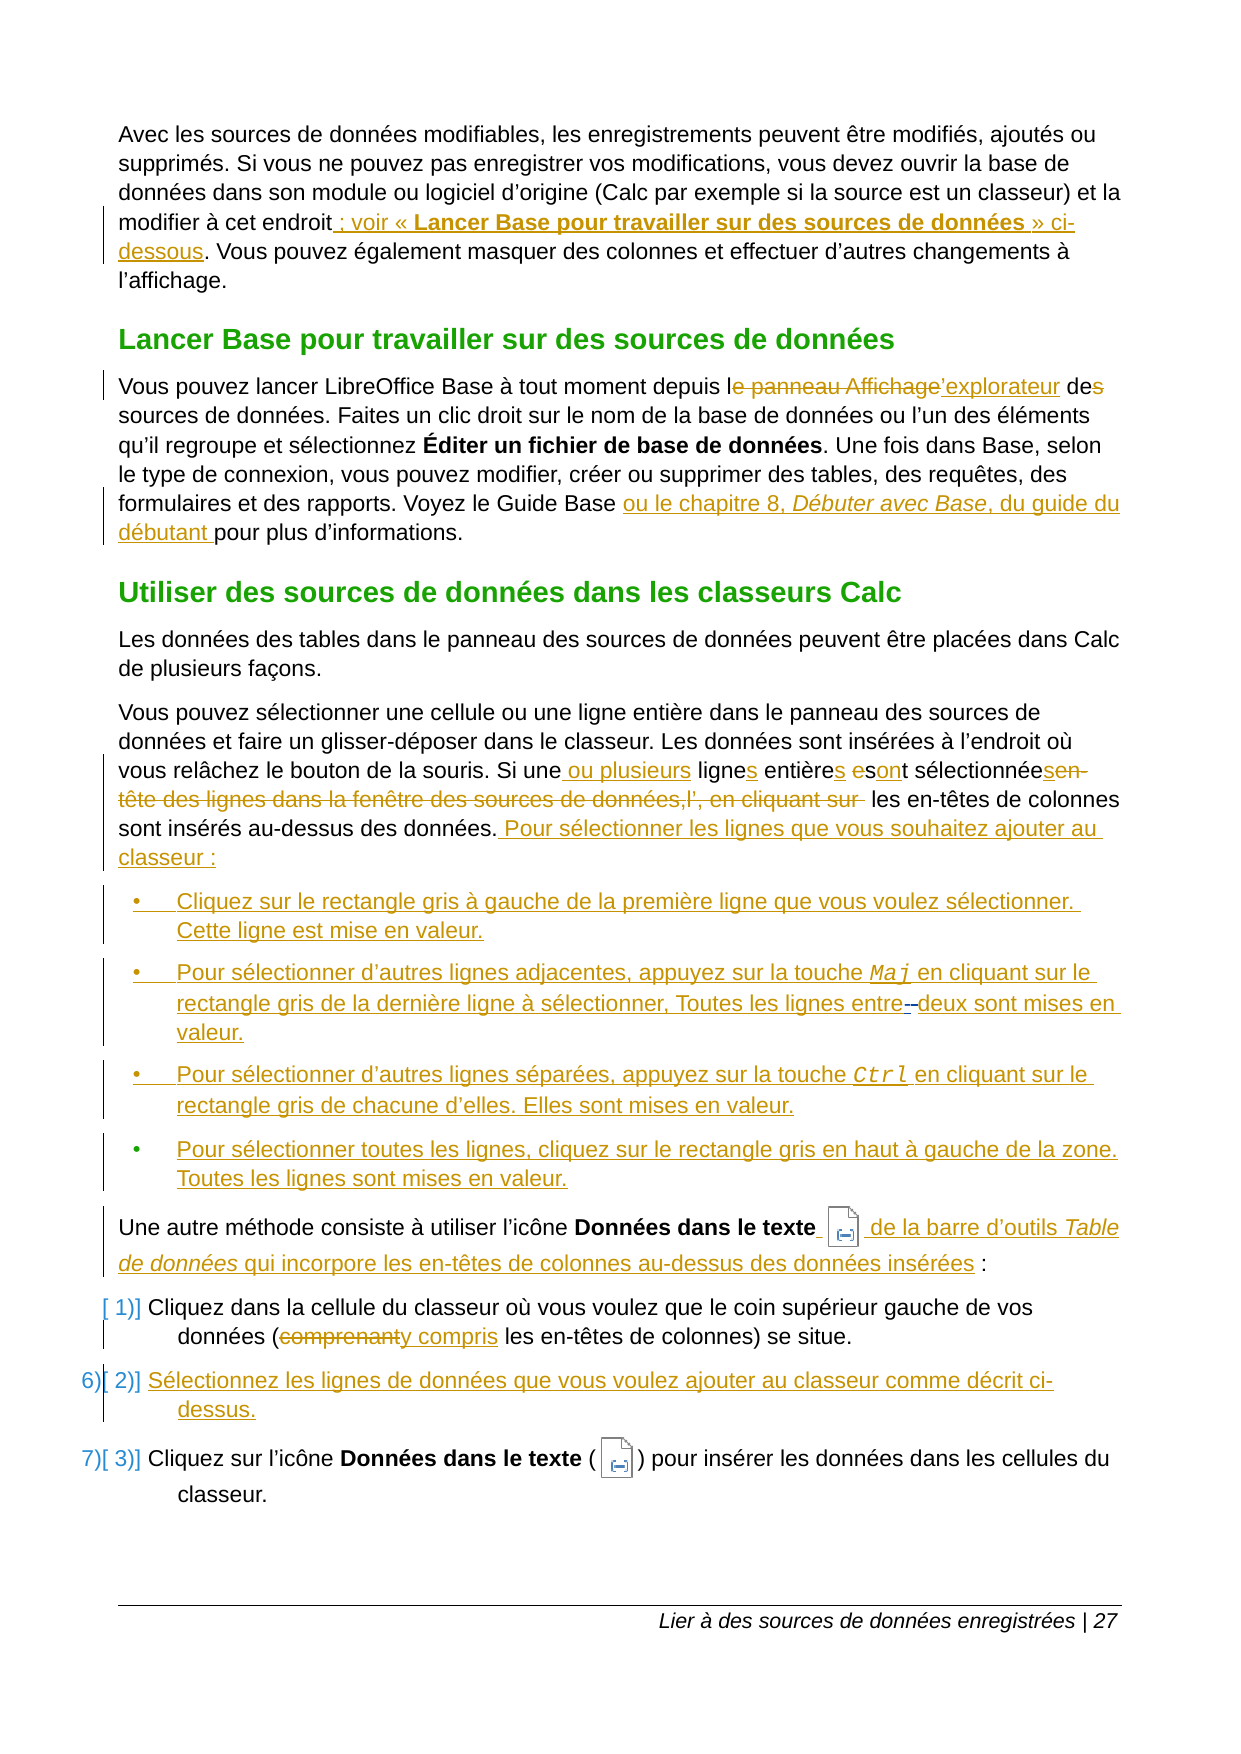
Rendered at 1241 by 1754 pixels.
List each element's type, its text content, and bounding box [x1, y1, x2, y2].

list Cliquez dans la cellule du classeur où vous voulez que le coin supérieur gauche de vos données (y compris les en-têtes de colonnes) se situe. [148, 1291, 1122, 1349]
list Pour sélectionner d’autres lignes séparées, appuyez sur la touche Ctrl en cliquant sur le rectangle gris de chacune d’elles. Elles sont mises en valeur. [133, 1060, 1122, 1118]
text Vous pouvez sélectionner une cellule ou une ligne entière dans le panneau des sources de données et faire un glisser-déposer dans le classeur. Les données sont insérées à l’endroit où vous relâchez le bouton de la souris. Si une ou plusieurs lignes entières sont sélectionnées les en-têtes de colonnes sont insérés au-dessus des données. Pour sélectionner les lignes que vous souhaitez ajouter au classeur : [118, 696, 1122, 871]
list Pour sélectionner d’autres lignes adjacentes, appuyez sur la touche Maj en cliquant sur le rectangle gris de la dernière ligne à sélectionner, Toutes les lignes entre-deux sont mises en valeur. [133, 958, 1122, 1046]
subtitle Utiliser des sources de données dans les classeurs Calc [118, 574, 1122, 608]
text Avec les sources de données modifiables, les enregistrements peuvent être modifiés, ajoutés ou supprimés. Si vous ne pouvez pas enregistrer vos modifications, vous devez ouvrir la base de données dans son module ou logiciel d’origine (Calc par exemple si la source est un classeur) et la modifier à cet endroit ; voir « Lancer Base pour travailler sur des sources de données » ci-dessous. Vous pouvez également masquer des colonnes et effectuer d’autres changements à l’affichage. [118, 118, 1122, 293]
list Cliquez sur l’icône Données dans le texte () pour insérer les données dans les cellules du classeur. [148, 1437, 1122, 1507]
text Les données des tables dans le panneau des sources de données peuvent être placées dans Calc de plusieurs façons. [118, 623, 1122, 681]
list Sélectionnez les lignes de données que vous voulez ajouter au classeur comme décrit ci-dessus. [148, 1364, 1122, 1422]
picture [596, 1437, 638, 1479]
subtitle Lancer Base pour travailler sur des sources de données [118, 322, 1122, 356]
text Vous pouvez lancer LibreOffice Base à tout moment depuis l’explorateur de sources de données. Faites un clic droit sur le nom de la base de données ou l’un des éléments qu’il regroupe et sélectionnez Éditer un fichier de base de données. Une fois dans Base, selon le type de connexion, vous pouvez modifier, créer ou supprimer des tables, des requêtes, des formulaires et des rapports. Voyez le Guide Base ou le chapitre 8, Débuter avec Base, du guide du débutant pour plus d’informations. [118, 370, 1122, 545]
picture [822, 1206, 864, 1248]
list Cliquez sur le rectangle gris à gauche de la première ligne que vous voulez sélectionner. Cette ligne est mise en valeur. [133, 885, 1122, 943]
text Une autre méthode consiste à utiliser l’icône Données dans le texte de la barre d’outils Table de données qui incorpore les en-têtes de colonnes au-dessus des données insérées : [118, 1206, 1122, 1277]
list Pour sélectionner toutes les lignes, cliquez sur le rectangle gris en haut à gauche de la zone. Toutes les lignes sont mises en valeur. [133, 1133, 1122, 1191]
